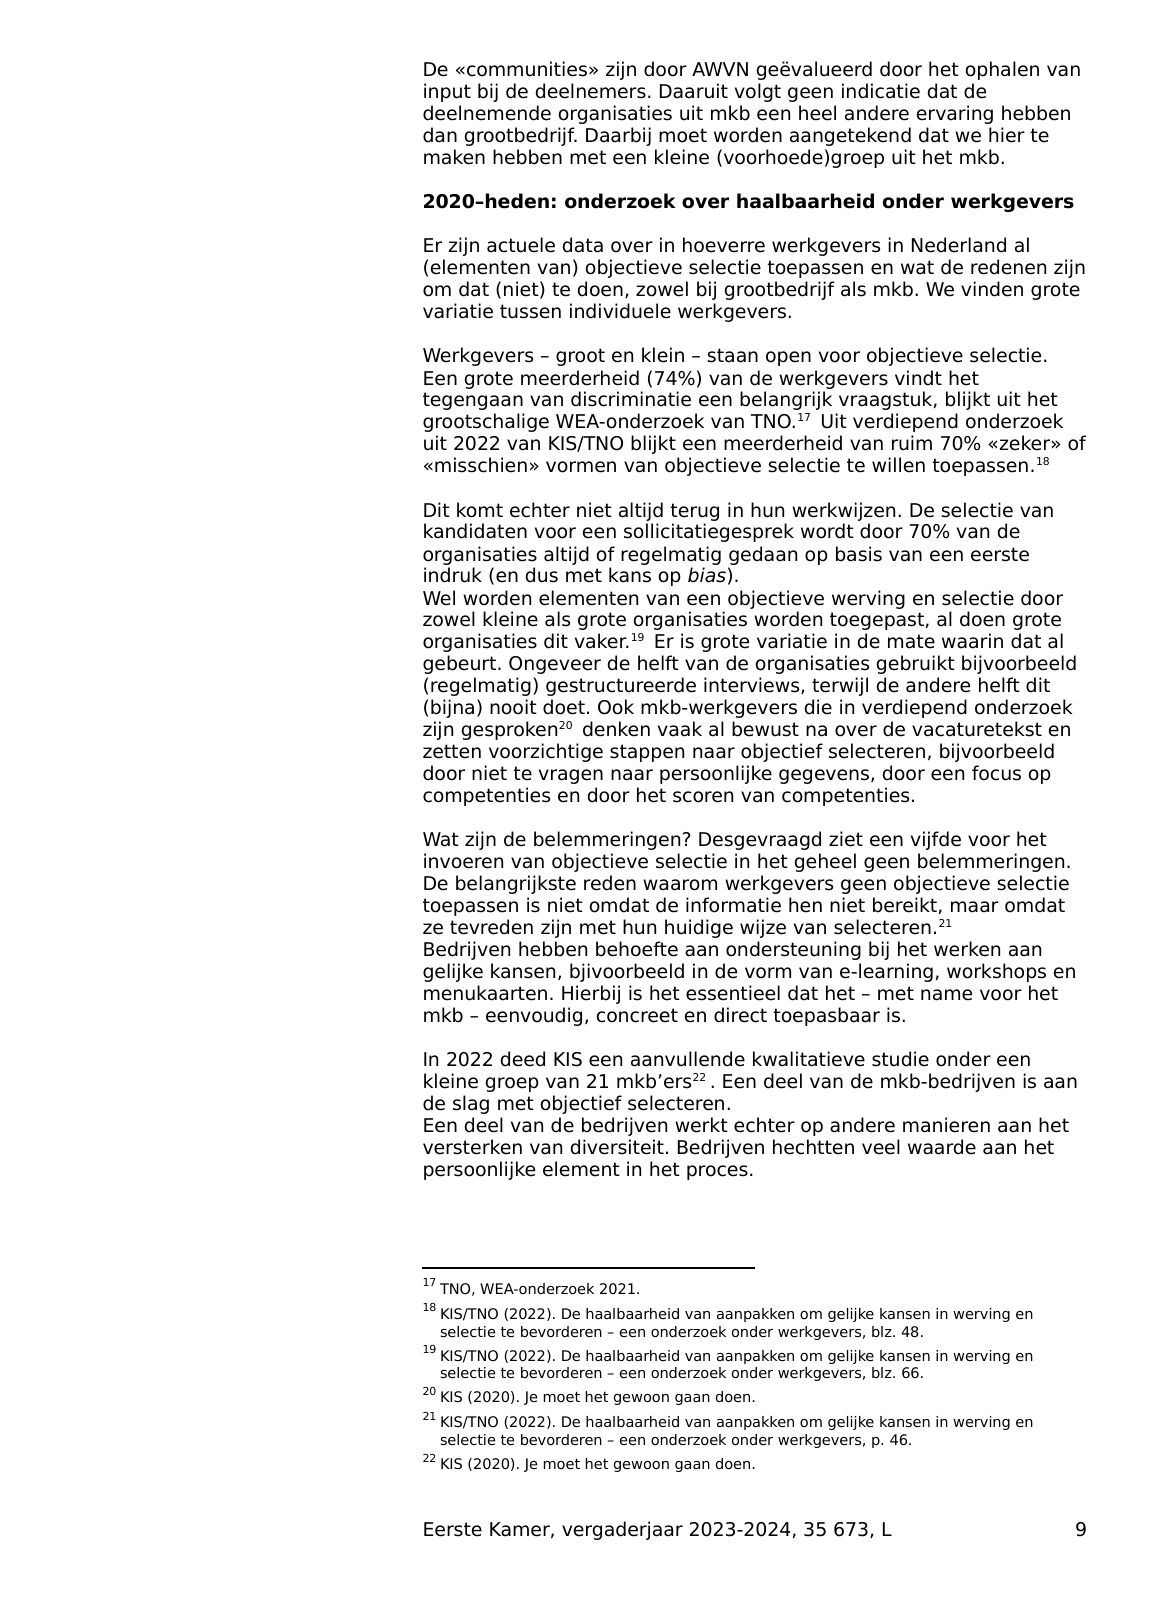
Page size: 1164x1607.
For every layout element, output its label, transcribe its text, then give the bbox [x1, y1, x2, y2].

text Een deel van de bedrijven werkt echter op andere manieren aan het versterken van diversiteit. Bedrijven hechtten veel waarde aan het persoonlijke element in het proces. [422, 1115, 1087, 1181]
text KIS/TNO (2022). De haalbaarheid van aanpakken om gelijke kansen in werving en selectie te bevorderen – een onderzoek onder werkgevers, blz. 48. [422, 1302, 1087, 1341]
text KIS (2020). Je moet het gewoon gaan doen. [422, 1385, 1087, 1407]
text Bedrijven hebben behoefte aan ondersteuning bij het werken aan gelijke kansen, bjivoorbeeld in de vorm van e-learning, workshops en menukaarten. Hierbij is het essentieel dat het – met name voor het mkb – eenvoudig, concreet en direct toepasbaar is. [422, 939, 1087, 1027]
text KIS (2020). Je moet het gewoon gaan doen. [422, 1452, 1087, 1474]
text In 2022 deed KIS een aanvullende kwalitatieve studie onder een kleine groep van 21 mkb’ers. Een deel van de mkb-bedrijven is aan de slag met objectief selecteren. [422, 1049, 1087, 1115]
text TNO, WEA-onderzoek 2021. [422, 1277, 1087, 1299]
text Wat zijn de belemmeringen? Desgevraagd ziet een vijfde voor het invoeren van objectieve selectie in het geheel geen belemmeringen. De belangrijkste reden waarom werkgevers geen objectieve selectie toepassen is niet omdat de informatie hen niet bereikt, maar omdat ze tevreden zijn met hun huidige wijze van selecteren. [422, 829, 1087, 939]
text KIS/TNO (2022). De haalbaarheid van aanpakken om gelijke kansen in werving en selectie te bevorderen – een onderzoek onder werkgevers, p. 46. [422, 1410, 1087, 1449]
text Werkgevers – groot en klein – staan open voor objectieve selectie. Een grote meerderheid (74%) van de werkgevers vindt het tegengaan van discriminatie een belangrijk vraagstuk, blijkt uit het grootschalige WEA-onderzoek van TNO. Uit verdiepend onderzoek uit 2022 van KIS/TNO blijkt een meerderheid van ruim 70% «zeker» of «misschien» vormen van objectieve selectie te willen toepassen. [422, 345, 1087, 477]
text Dit komt echter niet altijd terug in hun werkwijzen. De selectie van kandidaten voor een sollicitatiegesprek wordt door 70% van de organisaties altijd of regelmatig gedaan op basis van een eerste indruk (en dus met kans op bias). [422, 499, 1087, 587]
text Er zijn actuele data over in hoeverre werkgevers in Nederland al (elementen van) objectieve selectie toepassen en wat de redenen zijn om dat (niet) te doen, zowel bij grootbedrijf als mkb. We vinden grote variatie tussen individuele werkgevers. [422, 235, 1087, 323]
text De «communities» zijn door AWVN geëvalueerd door het ophalen van input bij de deelnemers. Daaruit volgt geen indicatie dat de deelnemende organisaties uit mkb een heel andere ervaring hebben dan grootbedrijf. Daarbij moet worden aangetekend dat we hier te maken hebben met een kleine (voorhoede)groep uit het mkb. [422, 59, 1087, 169]
text Wel worden elementen van een objectieve werving en selectie door zowel kleine als grote organisaties worden toegepast, al doen grote organisaties dit vaker. Er is grote variatie in de mate waarin dat al gebeurt. Ongeveer de helft van de organisaties gebruikt bijvoorbeeld (regelmatig) gestructureerde interviews, terwijl de andere helft dit (bijna) nooit doet. Ook mkb-werkgevers die in verdiepend onderzoek zijn gesproken denken vaak al bewust na over de vacaturetekst en zetten voorzichtige stappen naar objectief selecteren, bijvoorbeeld door niet te vragen naar persoonlijke gegevens, door een focus op competenties en door het scoren van competenties. [422, 587, 1087, 807]
text KIS/TNO (2022). De haalbaarheid van aanpakken om gelijke kansen in werving en selectie te bevorderen – een onderzoek onder werkgevers, blz. 66. [422, 1343, 1087, 1382]
subtitle 2020–heden: onderzoek over haalbaarheid onder werkgevers [422, 191, 1087, 213]
